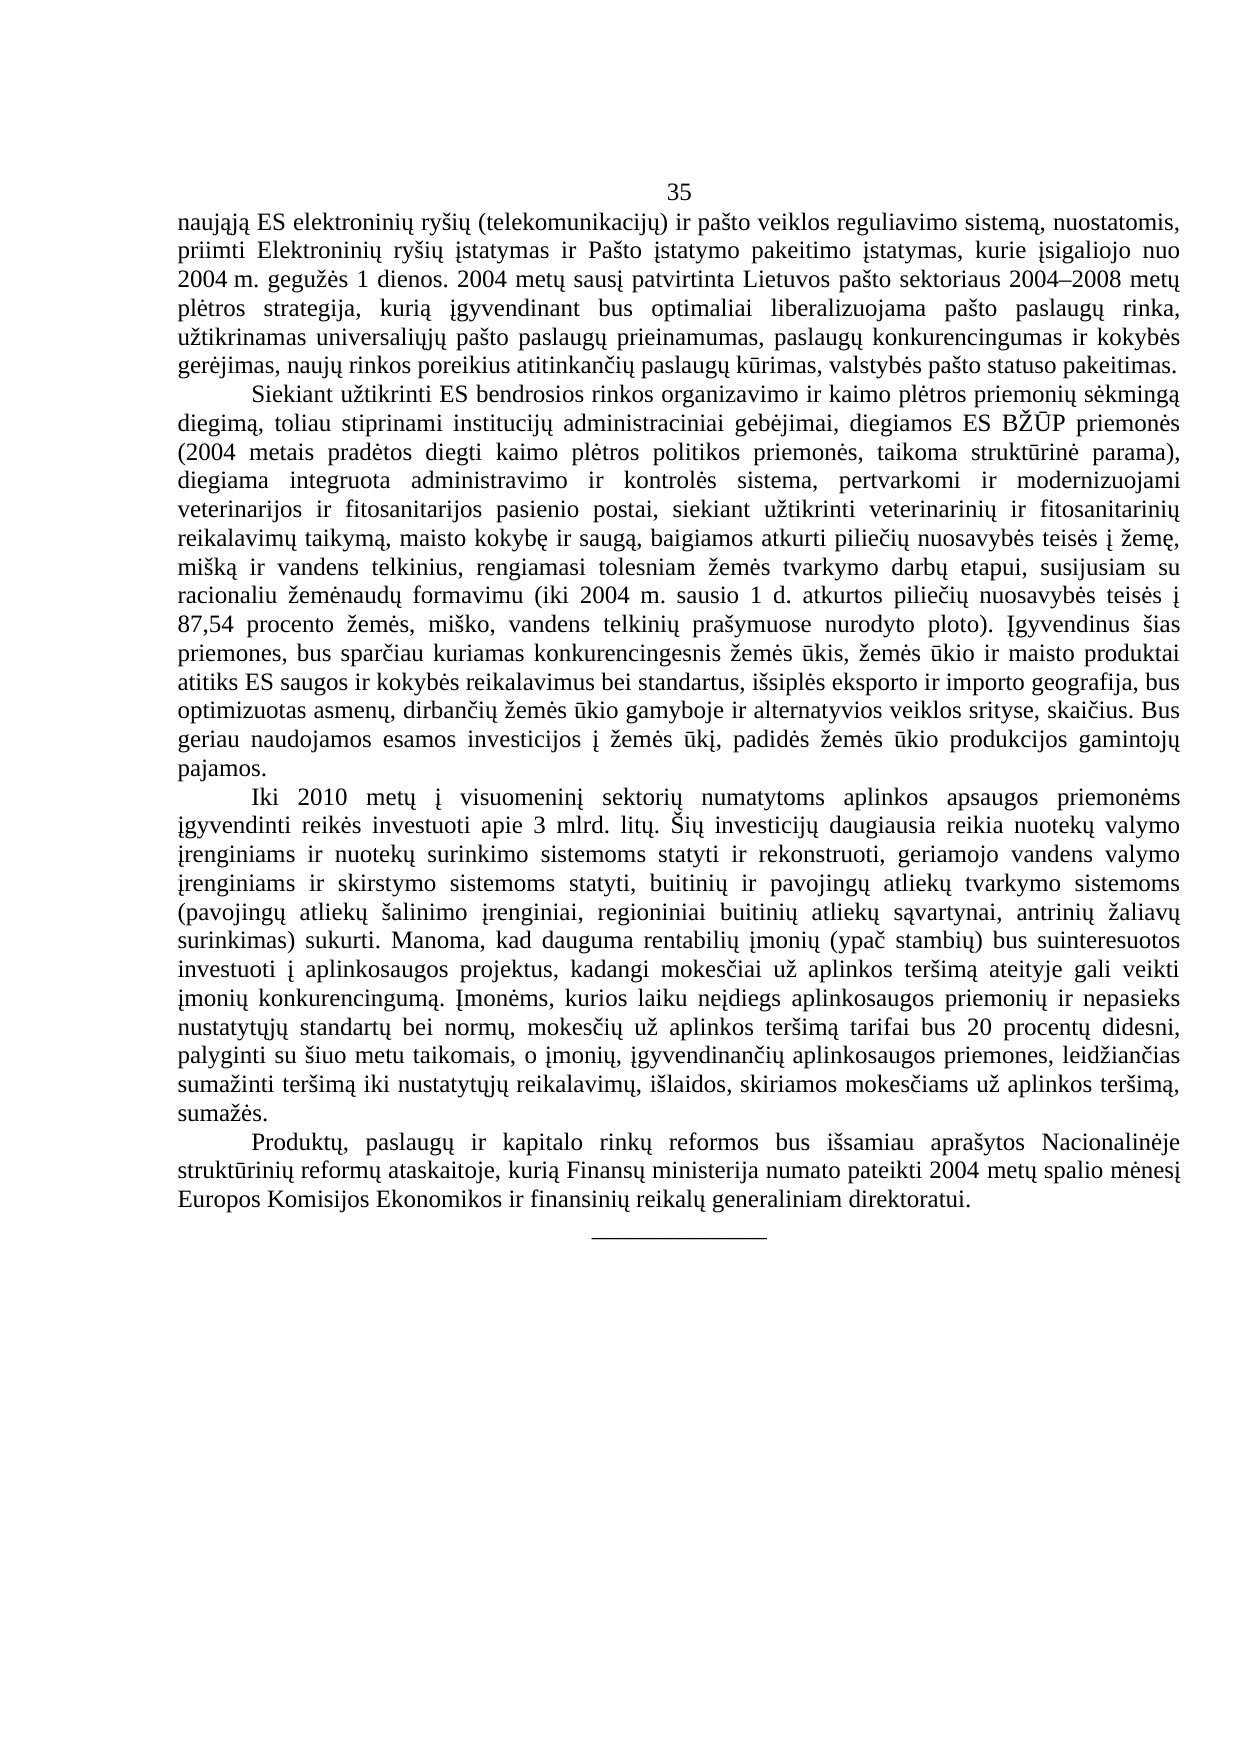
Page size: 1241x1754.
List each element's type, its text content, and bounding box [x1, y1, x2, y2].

text Produktų, paslaugų ir kapitalo rinkų reformos bus išsamiau aprašytos Nacionalinėje struktūrinių reformų ataskaitoje, kurią Finansų ministerija numato pateikti 2004 metų spalio mėnesį Europos Komisijos Ekonomikos ir finansinių reikalų generaliniam direktoratui. [177, 1127, 1181, 1213]
text Iki 2010 metų į visuomeninį sektorių numatytoms aplinkos apsaugos priemonėms įgyvendinti reikės investuoti apie 3 mlrd. litų. Šių investicijų daugiausia reikia nuotekų valymo įrenginiams ir nuotekų surinkimo sistemoms statyti ir rekonstruoti, geriamojo vandens valymo įrenginiams ir skirstymo sistemoms statyti, buitinių ir pavojingų atliekų tvarkymo sistemoms (pavojingų atliekų šalinimo įrenginiai, regioniniai buitinių atliekų sąvartynai, antrinių žaliavų surinkimas) sukurti. Manoma, kad dauguma rentabilių įmonių (ypač stambių) bus suinteresuotos investuoti į aplinkosaugos projektus, kadangi mokesčiai už aplinkos teršimą ateityje gali veikti įmonių konkurencingumą. Įmonėms, kurios laiku neįdiegs aplinkosaugos priemonių ir nepasieks nustatytųjų standartų bei normų, mokesčių už aplinkos teršimą tarifai bus 20 procentų didesni, palyginti su šiuo metu taikomais, o įmonių, įgyvendinančių aplinkosaugos priemones, leidžiančias sumažinti teršimą iki nustatytųjų reikalavimų, išlaidos, skiriamos mokesčiams už aplinkos teršimą, sumažės. [177, 782, 1181, 1127]
text Siekiant užtikrinti ES bendrosios rinkos organizavimo ir kaimo plėtros priemonių sėkmingą diegimą, toliau stiprinami institucijų administraciniai gebėjimai, diegiamos ES BŽŪP priemonės (2004 metais pradėtos diegti kaimo plėtros politikos priemonės, taikoma struktūrinė parama), diegiama integruota administravimo ir kontrolės sistema, pertvarkomi ir modernizuojami veterinarijos ir fitosanitarijos pasienio postai, siekiant užtikrinti veterinarinių ir fitosanitarinių reikalavimų taikymą, maisto kokybę ir saugą, baigiamos atkurti piliečių nuosavybės teisės į žemę, mišką ir vandens telkinius, rengiamasi tolesniam žemės tvarkymo darbų etapui, susijusiam su racionaliu žemėnaudų formavimu (iki 2004 m. sausio 1 d. atkurtos piliečių nuosavybės teisės į 87,54 procento žemės, miško, vandens telkinių prašymuose nurodyto ploto). Įgyvendinus šias priemones, bus sparčiau kuriamas konkurencingesnis žemės ūkis, žemės ūkio ir maisto produktai atitiks ES saugos ir kokybės reikalavimus bei standartus, išsiplės eksporto ir importo geografija, bus optimizuotas asmenų, dirbančių žemės ūkio gamyboje ir alternatyvios veiklos srityse, skaičius. Bus geriau naudojamos esamos investicijos į žemės ūkį, padidės žemės ūkio produkcijos gamintojų pajamos. [177, 379, 1181, 782]
text ______________ [177, 1213, 1181, 1242]
text naująją ES elektroninių ryšių (telekomunikacijų) ir pašto veiklos reguliavimo sistemą, nuostatomis, priimti Elektroninių ryšių įstatymas ir Pašto įstatymo pakeitimo įstatymas, kurie įsigaliojo nuo 2004 m. gegužės 1 dienos. 2004 metų sausį patvirtinta Lietuvos pašto sektoriaus 2004–2008 metų plėtros strategija, kurią įgyvendinant bus optimaliai liberalizuojama pašto paslaugų rinka, užtikrinamas universaliųjų pašto paslaugų prieinamumas, paslaugų konkurencingumas ir kokybės gerėjimas, naujų rinkos poreikius atitinkančių paslaugų kūrimas, valstybės pašto statuso pakeitimas. [177, 207, 1181, 379]
